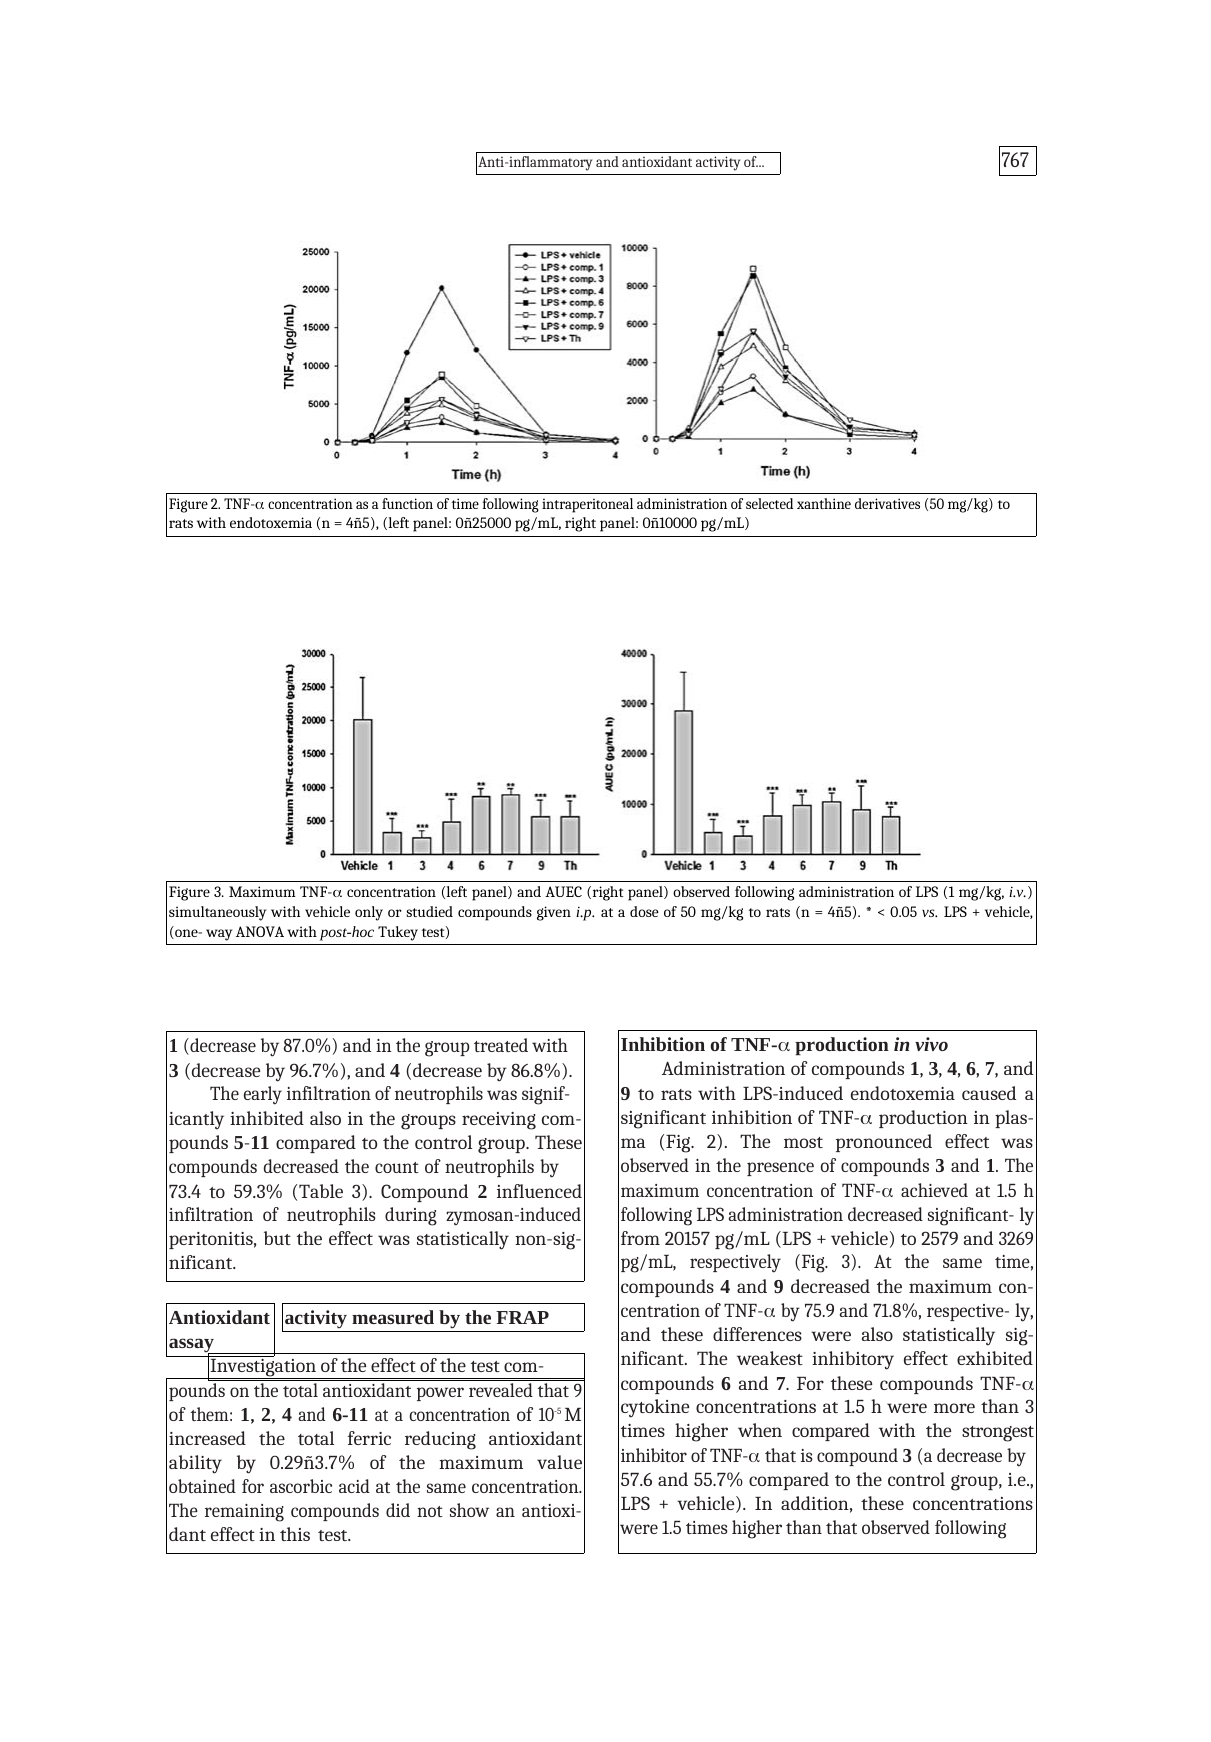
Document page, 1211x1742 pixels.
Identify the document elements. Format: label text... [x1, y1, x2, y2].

text Inhibition of TNF- production in vivo [620, 1033, 1036, 1056]
text icantly inhibited also in the groups receiving com- pounds 5-11 compared to the control group. These compounds decreased the count of neutrophils by [169, 1107, 582, 1178]
text 767 [1001, 148, 1036, 173]
text pounds on the total antioxidant power revealed that 9 of them: 1, 2, 4 and 6-11 at a concentration of 10-5 M increased the total ferric reducing antioxidant ability by 0.29ñ3.7% of the maximum value obtained for ascorbic acid at the same concentration. The remaining compounds did not show an antioxi- dant effect in this test. [169, 1379, 582, 1546]
text Administration of compounds 1, 3, 4, 6, 7, and 9 to rats with LPS-induced endotoxemia caused a significant inhibition of TNF- production in plas- ma (Fig. 2). The most pronounced effect was observed in the presence of compounds 3 and 1. The maximum concentration of TNF- achieved at 1.5 h following LPS administration decreased significant- ly from 20157 pg/mL (LPS + vehicle) to 2579 and 3269 pg/mL, respectively (Fig. 3). At the same time, compounds 4 and 9 decreased the maximum con- centration of TNF- by 75.9 and 71.8%, respective- ly, and these differences were also statistically sig- nificant. The weakest inhibitory effect exhibited compounds 6 and 7. For these compounds TNF- cytokine concentrations at 1.5 h were more than 3 times higher when compared with the strongest inhibitor of TNF- that is compound 3 (a decrease by [620, 1057, 1034, 1467]
text Investigation of the effect of the test com- [210, 1355, 584, 1378]
text 57.6 and 55.7% compared to the control group, i.e., LPS + vehicle). In addition, these concentrations were 1.5 times higher than that observed following [620, 1468, 1034, 1539]
picture [284, 648, 925, 871]
picture [283, 241, 924, 486]
text Anti-inflammatory and antioxidant activity of... [478, 154, 779, 172]
text Antioxidant assay [169, 1306, 274, 1353]
text 73.4 to 59.3% (Table 3). Compound 2 influenced infiltration of neutrophils during zymosan-induced peritonitis, but the effect was statistically non-sig- nificant. [169, 1179, 582, 1274]
text 1 (decrease by 87.0%) and in the group treated with [169, 1033, 584, 1057]
text Figure 2. TNF- concentration as a function of time following intraperitoneal administration of selected xanthine derivatives (50 mg/kg) to rats with endotoxemia (n = 4ñ5), (left panel: 0ñ25000 pg/mL, right panel: 0ñ10000 pg/mL) [169, 495, 1034, 533]
text activity measured by the FRAP [284, 1306, 584, 1328]
text 3 (decrease by 96.7%), and 4 (decrease by 86.8%). The early infiltration of neutrophils was signif- [168, 1058, 584, 1106]
text Figure 3. Maximum TNF- concentration (left panel) and AUEC (right panel) observed following administration of LPS (1 mg/kg, i.v.) simultaneously with vehicle only or studied compounds given i.p. at a dose of 50 mg/kg to rats (n = 4ñ5). * < 0.05 vs. LPS + vehicle, (one- way ANOVA with post-hoc Tukey test) [169, 883, 1034, 941]
